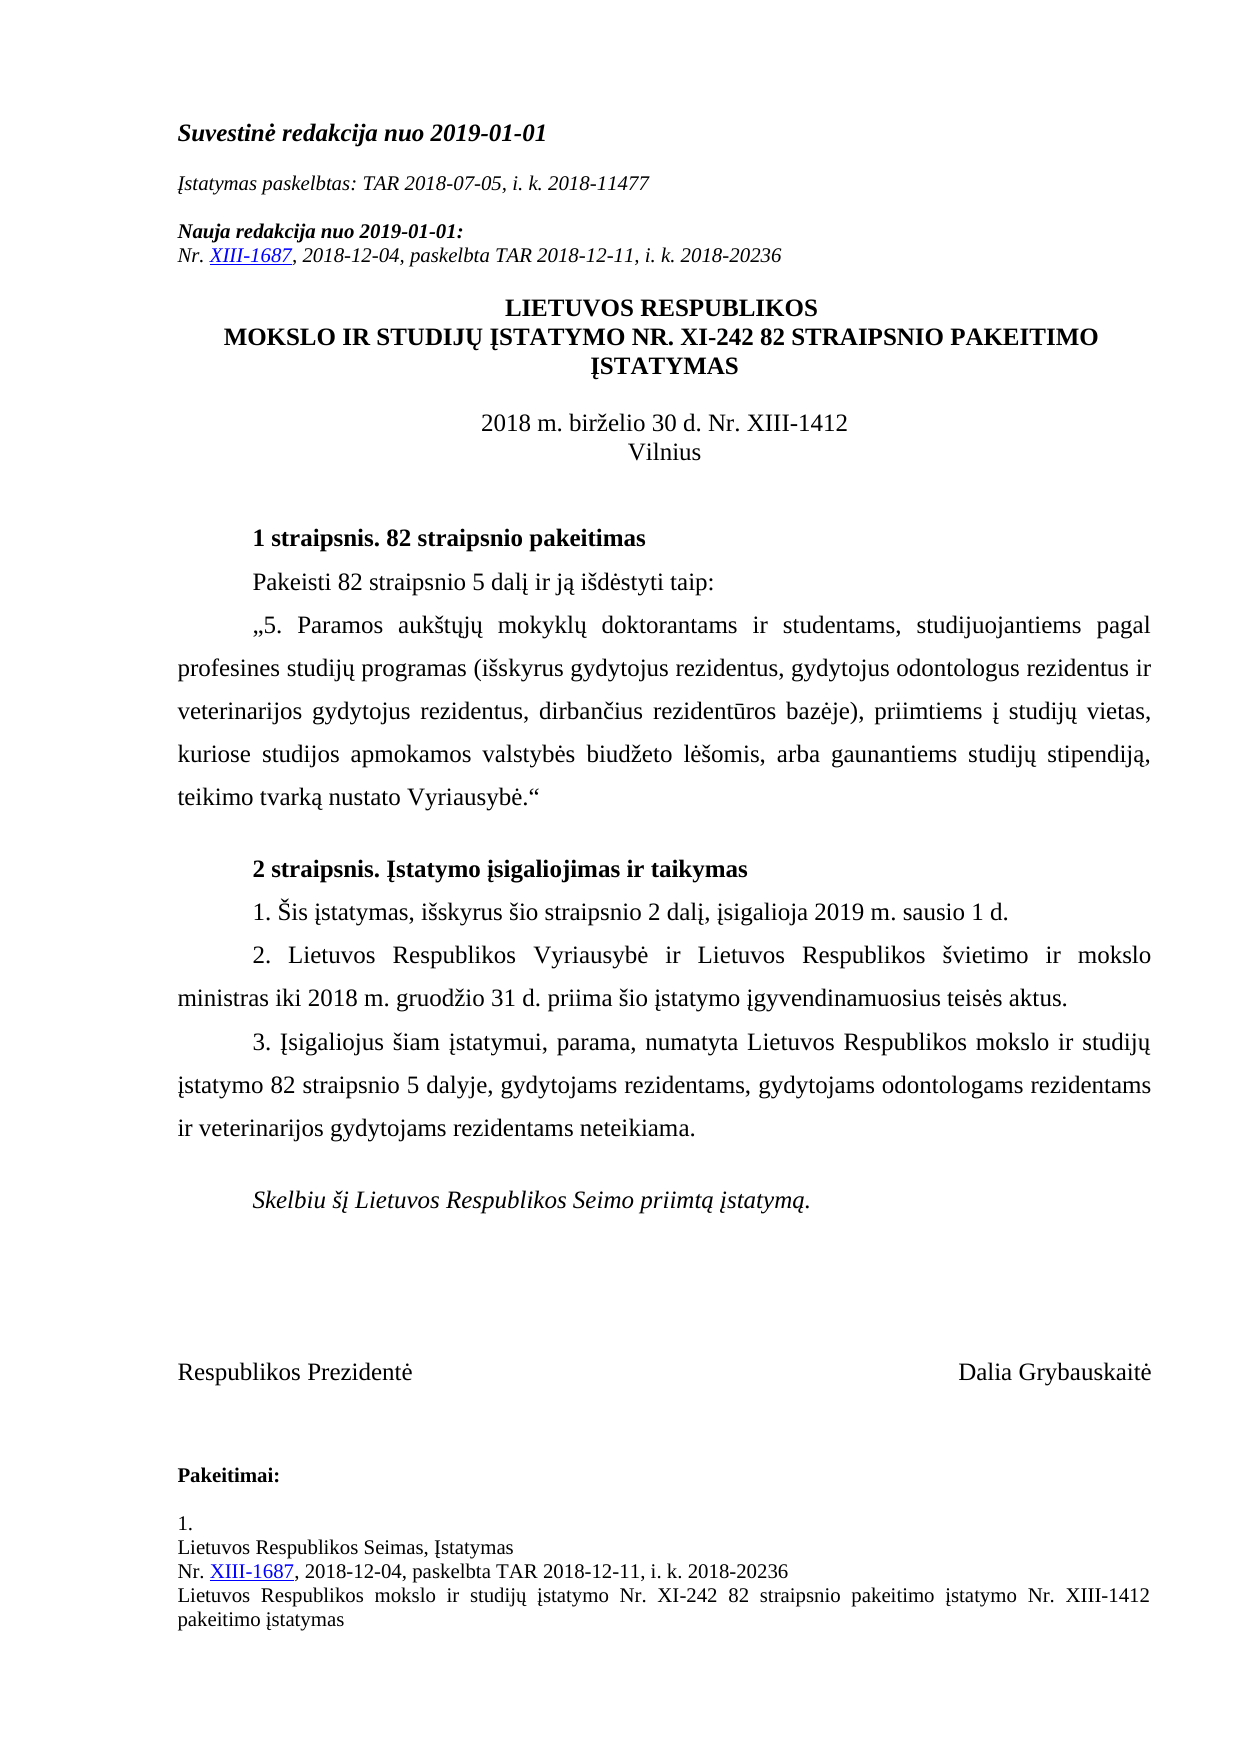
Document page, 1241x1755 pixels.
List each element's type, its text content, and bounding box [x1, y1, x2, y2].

text ĮSTATYMAS [177, 351, 1152, 380]
text Nr. XIII-1687, 2018-12-04, paskelbta TAR 2018-12-11, i. k. 2018-20236 [177, 243, 1152, 267]
text MOKSLO IR STUDIJŲ ĮSTATYMO NR. XI-242 82 STRAIPSNIO PAKEITIMO [177, 322, 1152, 351]
text 2 straipsnis. Įstatymo įsigaliojimas ir taikymas [177, 854, 1152, 883]
text Nauja redakcija nuo 2019-01-01: [177, 219, 1152, 243]
text LIETUVOS RESPUBLIKOS [177, 293, 1152, 322]
text 2018 m. birželio 30 d. Nr. XIII-1412 [177, 408, 1152, 437]
text Pakeitimai: [177, 1463, 1152, 1487]
text Lietuvos Respublikos mokslo ir studijų įstatymo Nr. XI-242 82 straipsnio pakeitimo įstatymo Nr. XIII-1412 pakeitimo įstatymas [177, 1583, 1152, 1631]
text „5. Paramos aukštųjų mokyklų doktorantams ir studentams, studijuojantiems pagal profesines studijų programas (išskyrus gydytojus rezidentus, gydytojus odontologus rezidentus ir veterinarijos gydytojus rezidentus, dirbančius rezidentūros bazėje), priimtiems į studijų vietas, kuriose studijos apmokamos valstybės biudžeto lėšomis, arba gaunantiems studijų stipendiją, teikimo tvarką nustato Vyriausybė.“ [177, 610, 1152, 811]
text Lietuvos Respublikos Seimas, Įstatymas [177, 1535, 1152, 1559]
text Įstatymas paskelbtas: TAR 2018-07-05, i. k. 2018-11477 [177, 171, 1152, 195]
text 2. Lietuvos Respublikos Vyriausybė ir Lietuvos Respublikos švietimo ir mokslo ministras iki 2018 m. gruodžio 31 d. priima šio įstatymo įgyvendinamuosius teisės aktus. [177, 940, 1152, 1012]
text 1. Šis įstatymas, išskyrus šio straipsnio 2 dalį, įsigalioja 2019 m. sausio 1 d. [177, 897, 1152, 926]
text Skelbiu šį Lietuvos Respublikos Seimo priimtą įstatymą. [177, 1185, 1152, 1213]
text 1. [177, 1511, 1152, 1535]
text Vilnius [177, 437, 1152, 466]
text Nr. XIII-1687, 2018-12-04, paskelbta TAR 2018-12-11, i. k. 2018-20236 [177, 1559, 1152, 1583]
text 1 straipsnis. 82 straipsnio pakeitimas [177, 523, 1152, 552]
text Pakeisti 82 straipsnio 5 dalį ir ją išdėstyti taip: [177, 567, 1152, 595]
text Suvestinė redakcija nuo 2019-01-01 [177, 118, 1152, 147]
text 3. Įsigaliojus šiam įstatymui, parama, numatyta Lietuvos Respublikos mokslo ir studijų įstatymo 82 straipsnio 5 dalyje, gydytojams rezidentams, gydytojams odontologams rezidentams ir veterinarijos gydytojams rezidentams neteikiama. [177, 1027, 1152, 1142]
text Respublikos Prezidentė Dalia Grybauskaitė [177, 1357, 1152, 1386]
